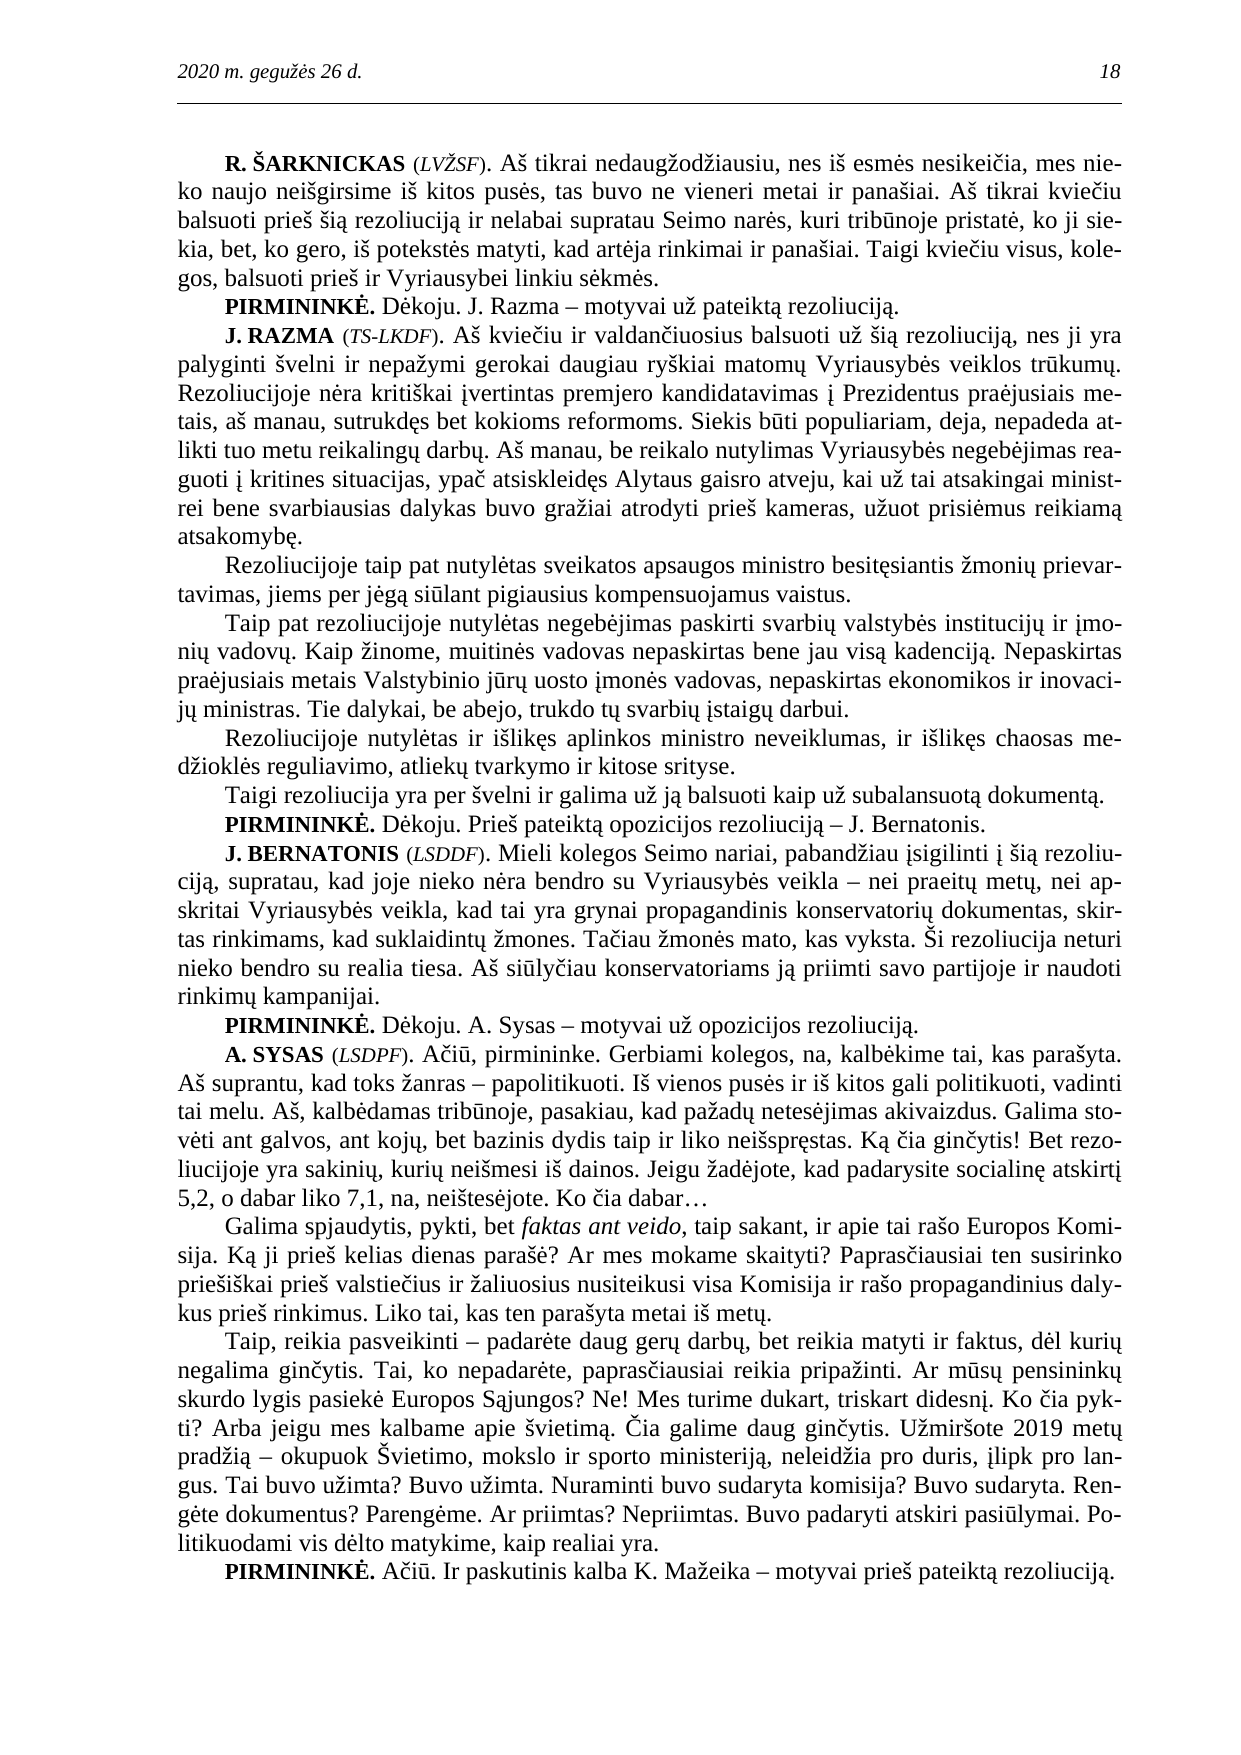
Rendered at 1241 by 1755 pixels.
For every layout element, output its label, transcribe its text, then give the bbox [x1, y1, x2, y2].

text J. BERNATONIS (LSDDF). Mie­li ko­le­gos Sei­mo na­riai, pa­ban­džiau įsi­gi­lin­ti į šią re­zo­liu­ci­ją, su­pra­tau, kad jo­je nie­ko nė­ra ben­dro su Vy­riau­sy­bės veik­la – nei pra­ei­tų me­tų, nei ap­skri­tai Vy­riau­sy­bės veik­la, kad tai yra gry­nai pro­pa­gan­di­nis kon­ser­va­to­rių do­ku­men­tas, skir­tas rin­ki­mams, kad su­klai­din­tų žmo­nes. Ta­čiau žmo­nės ma­to, kas vyks­ta. Ši re­zo­liu­ci­ja ne­tu­ri nie­ko ben­dro su re­a­lia tie­sa. Aš siū­ly­čiau kon­ser­va­to­riams ją pri­im­ti sa­vo par­ti­jo­je ir nau­do­ti rin­ki­mų kam­pa­ni­jai. [177, 838, 1122, 1010]
text PIRMININKĖ. Dė­ko­ju. Prieš pa­teik­tą opo­zi­ci­jos re­zo­liu­ci­ją – J. Ber­na­to­nis. [177, 809, 1122, 838]
text Tai­gi re­zo­liu­ci­ja yra per švel­ni ir ga­li­ma už ją bal­suo­ti kaip už su­ba­lan­suo­tą do­ku­men­tą. [177, 780, 1122, 809]
text PIRMININKĖ. Dė­ko­ju. J. Raz­ma – mo­ty­vai už pa­teik­tą re­zo­liu­ci­ją. [177, 291, 1122, 320]
text PIRMININKĖ. Dė­ko­ju. A. Sy­sas – mo­ty­vai už opo­zi­ci­jos re­zo­liu­ci­ją. [177, 1010, 1122, 1039]
text A. SYSAS (LSDPF). Ačiū, pir­mi­nin­ke. Ger­bia­mi ko­le­gos, na, kal­bė­ki­me tai, kas pa­ra­šy­ta. Aš su­pran­tu, kad toks žan­ras – pa­po­li­ti­kuo­ti. Iš vie­nos pu­sės ir iš ki­tos ga­li po­li­ti­kuo­ti, va­din­ti tai me­lu. Aš, kal­bė­da­mas tri­bū­no­je, pa­sa­kiau, kad pa­ža­dų ne­te­sė­ji­mas aki­vaiz­dus. Ga­li­ma sto­vė­ti ant gal­vos, ant ko­jų, bet ba­zi­nis dy­dis taip ir li­ko ne­iš­spręs­tas. Ką čia gin­čy­tis! Bet re­zo­liu­ci­jo­je yra sa­ki­nių, ku­rių ne­iš­me­si iš dai­nos. Jei­gu ža­dė­jo­te, kad pa­da­ry­si­te so­cia­li­nę at­skir­tį 5,2, o da­bar li­ko 7,1, na, ne­iš­te­sė­jo­te. Ko čia da­bar… [177, 1039, 1122, 1211]
text Taip, rei­kia pa­svei­kin­ti – pa­da­rė­te daug ge­rų dar­bų, bet rei­kia ma­ty­ti ir fak­tus, dėl ku­rių ne­ga­li­ma gin­čy­tis. Tai, ko ne­pa­da­rė­te, pa­pras­čiau­siai rei­kia pri­pa­žin­ti. Ar mū­sų pen­si­nin­kų skur­do ly­gis pa­sie­kė Eu­ro­pos Są­jun­gos? Ne! Mes tu­ri­me du­kart, tri­skart di­des­nį. Ko čia pyk­ti? Ar­ba jei­gu mes kal­ba­me apie švie­ti­mą. Čia ga­li­me daug gin­čy­tis. Už­mir­šo­te 2019 me­tų pra­džią – oku­puok Švie­ti­mo, moks­lo ir spor­to mi­nis­te­ri­ją, ne­lei­džia pro du­ris, įlipk pro lan­gus. Tai bu­vo už­im­ta? Bu­vo už­im­ta. Nu­ra­min­ti bu­vo su­da­ry­ta ko­mi­si­ja? Bu­vo su­da­ry­ta. Ren­gė­te do­ku­men­tus? Pa­ren­gė­me. Ar pri­im­tas? Ne­pri­im­tas. Bu­vo pa­da­ry­ti at­ski­ri pa­siū­ly­mai. Po­li­ti­kuo­da­mi vis dėl­to ma­ty­ki­me, kaip re­a­liai yra. [177, 1326, 1122, 1556]
text Ga­li­ma spjau­dy­tis, pyk­ti, bet fak­tas ant vei­do, taip sa­kant, ir apie tai ra­šo Eu­ro­pos Ko­mi­si­ja. Ką ji prieš ke­lias die­nas pa­ra­šė? Ar mes mo­ka­me skai­ty­ti? Pa­pras­čiau­siai ten su­si­rin­ko prie­šiš­kai prieš vals­tie­čius ir ža­liuo­sius nu­si­tei­ku­si vi­sa Ko­mi­si­ja ir ra­šo pro­pa­gan­di­nius da­ly­kus prieš rin­ki­mus. Li­ko tai, kas ten pa­ra­šy­ta me­tai iš me­tų. [177, 1211, 1122, 1326]
text PIRMININKĖ. Ačiū. Ir pas­ku­ti­nis kal­ba K. Ma­žei­ka – mo­ty­vai prieš pa­teik­tą re­zo­liu­ci­ją. [177, 1556, 1122, 1585]
text R. ŠARKNICKAS (LVŽSF). Aš tik­rai ne­daug­žo­džiau­siu, nes iš es­mės ne­si­kei­čia, mes nie­ko nau­jo ne­iš­gir­si­me iš ki­tos pu­sės, tas bu­vo ne vie­ne­ri me­tai ir pa­na­šiai. Aš tik­rai kvie­čiu bal­suo­ti prieš šią re­zo­liu­ci­ją ir ne­la­bai su­pra­tau Sei­mo na­rės, ku­ri tri­bū­no­je pri­sta­tė, ko ji sie­kia, bet, ko ge­ro, iš po­teks­tės ma­ty­ti, kad ar­tė­ja rin­ki­mai ir pa­na­šiai. Tai­gi kvie­čiu vi­sus, ko­le­gos, bal­suo­ti prieš ir Vy­riau­sy­bei lin­kiu sėk­mės. [177, 148, 1122, 291]
text Re­zo­liu­ci­jo­je taip pat nu­ty­lė­tas svei­ka­tos ap­sau­gos mi­nist­ro be­si­tę­sian­tis žmo­nių prie­var­ta­vi­mas, jiems per jė­gą siū­lant pi­giau­sius kom­pen­suo­ja­mus vais­tus. [177, 550, 1122, 608]
text Re­zo­liu­ci­jo­je nu­ty­lė­tas ir iš­li­kęs ap­lin­kos mi­nist­ro ne­veik­lu­mas, ir iš­li­kęs cha­o­sas me­džiok­lės re­gu­lia­vi­mo, at­lie­kų tvar­ky­mo ir ki­to­se sri­ty­se. [177, 723, 1122, 780]
text Taip pat re­zo­liu­ci­jo­je nu­ty­lė­tas ne­ge­bė­ji­mas pa­skir­ti svar­bių vals­ty­bės ins­ti­tu­ci­jų ir įmo­nių va­do­vų. Kaip ži­no­me, mui­ti­nės va­do­vas ne­pa­skir­tas be­ne jau vi­są ka­den­ci­ją. Ne­pa­skir­tas pra­ėju­siais me­tais Vals­ty­bi­nio jū­rų uos­to įmo­nės va­do­vas, ne­pa­skir­tas eko­no­mi­kos ir ino­va­ci­jų mi­nist­ras. Tie da­ly­kai, be abe­jo, truk­do tų svar­bių įstai­gų dar­bui. [177, 608, 1122, 723]
text J. RAZMA (TS-LKDF). Aš kvie­čiu ir val­dan­čiuo­sius bal­suo­ti už šią re­zo­liu­ci­ją, nes ji yra pa­ly­gin­ti švel­ni ir ne­pa­žy­mi ge­ro­kai dau­giau ryš­kiai ma­to­mų Vy­riau­sy­bės veik­los trū­ku­mų. Re­zo­liu­ci­jo­je nė­ra kri­tiš­kai įver­tin­tas prem­je­ro kan­di­da­ta­vi­mas į Pre­zi­den­tus pra­ėju­siais me­tais, aš ma­nau, su­truk­dęs bet ko­kioms re­for­moms. Sie­kis bū­ti po­pu­lia­riam, de­ja, ne­pa­de­da at­lik­ti tuo me­tu rei­ka­lin­gų dar­bų. Aš ma­nau, be rei­ka­lo nu­ty­li­mas Vy­riau­sy­bės ne­ge­bė­ji­mas re­a­guo­ti į kri­ti­nes si­tu­a­ci­jas, ypač at­si­sklei­dęs Aly­taus gais­ro at­ve­ju, kai už tai at­sa­kin­gai mi­nist­rei be­ne svar­biau­sias da­ly­kas bu­vo gra­žiai at­ro­dy­ti prieš ka­me­ras, užuot pri­si­ė­mus rei­kia­mą at­sa­ko­my­bę. [177, 320, 1122, 550]
